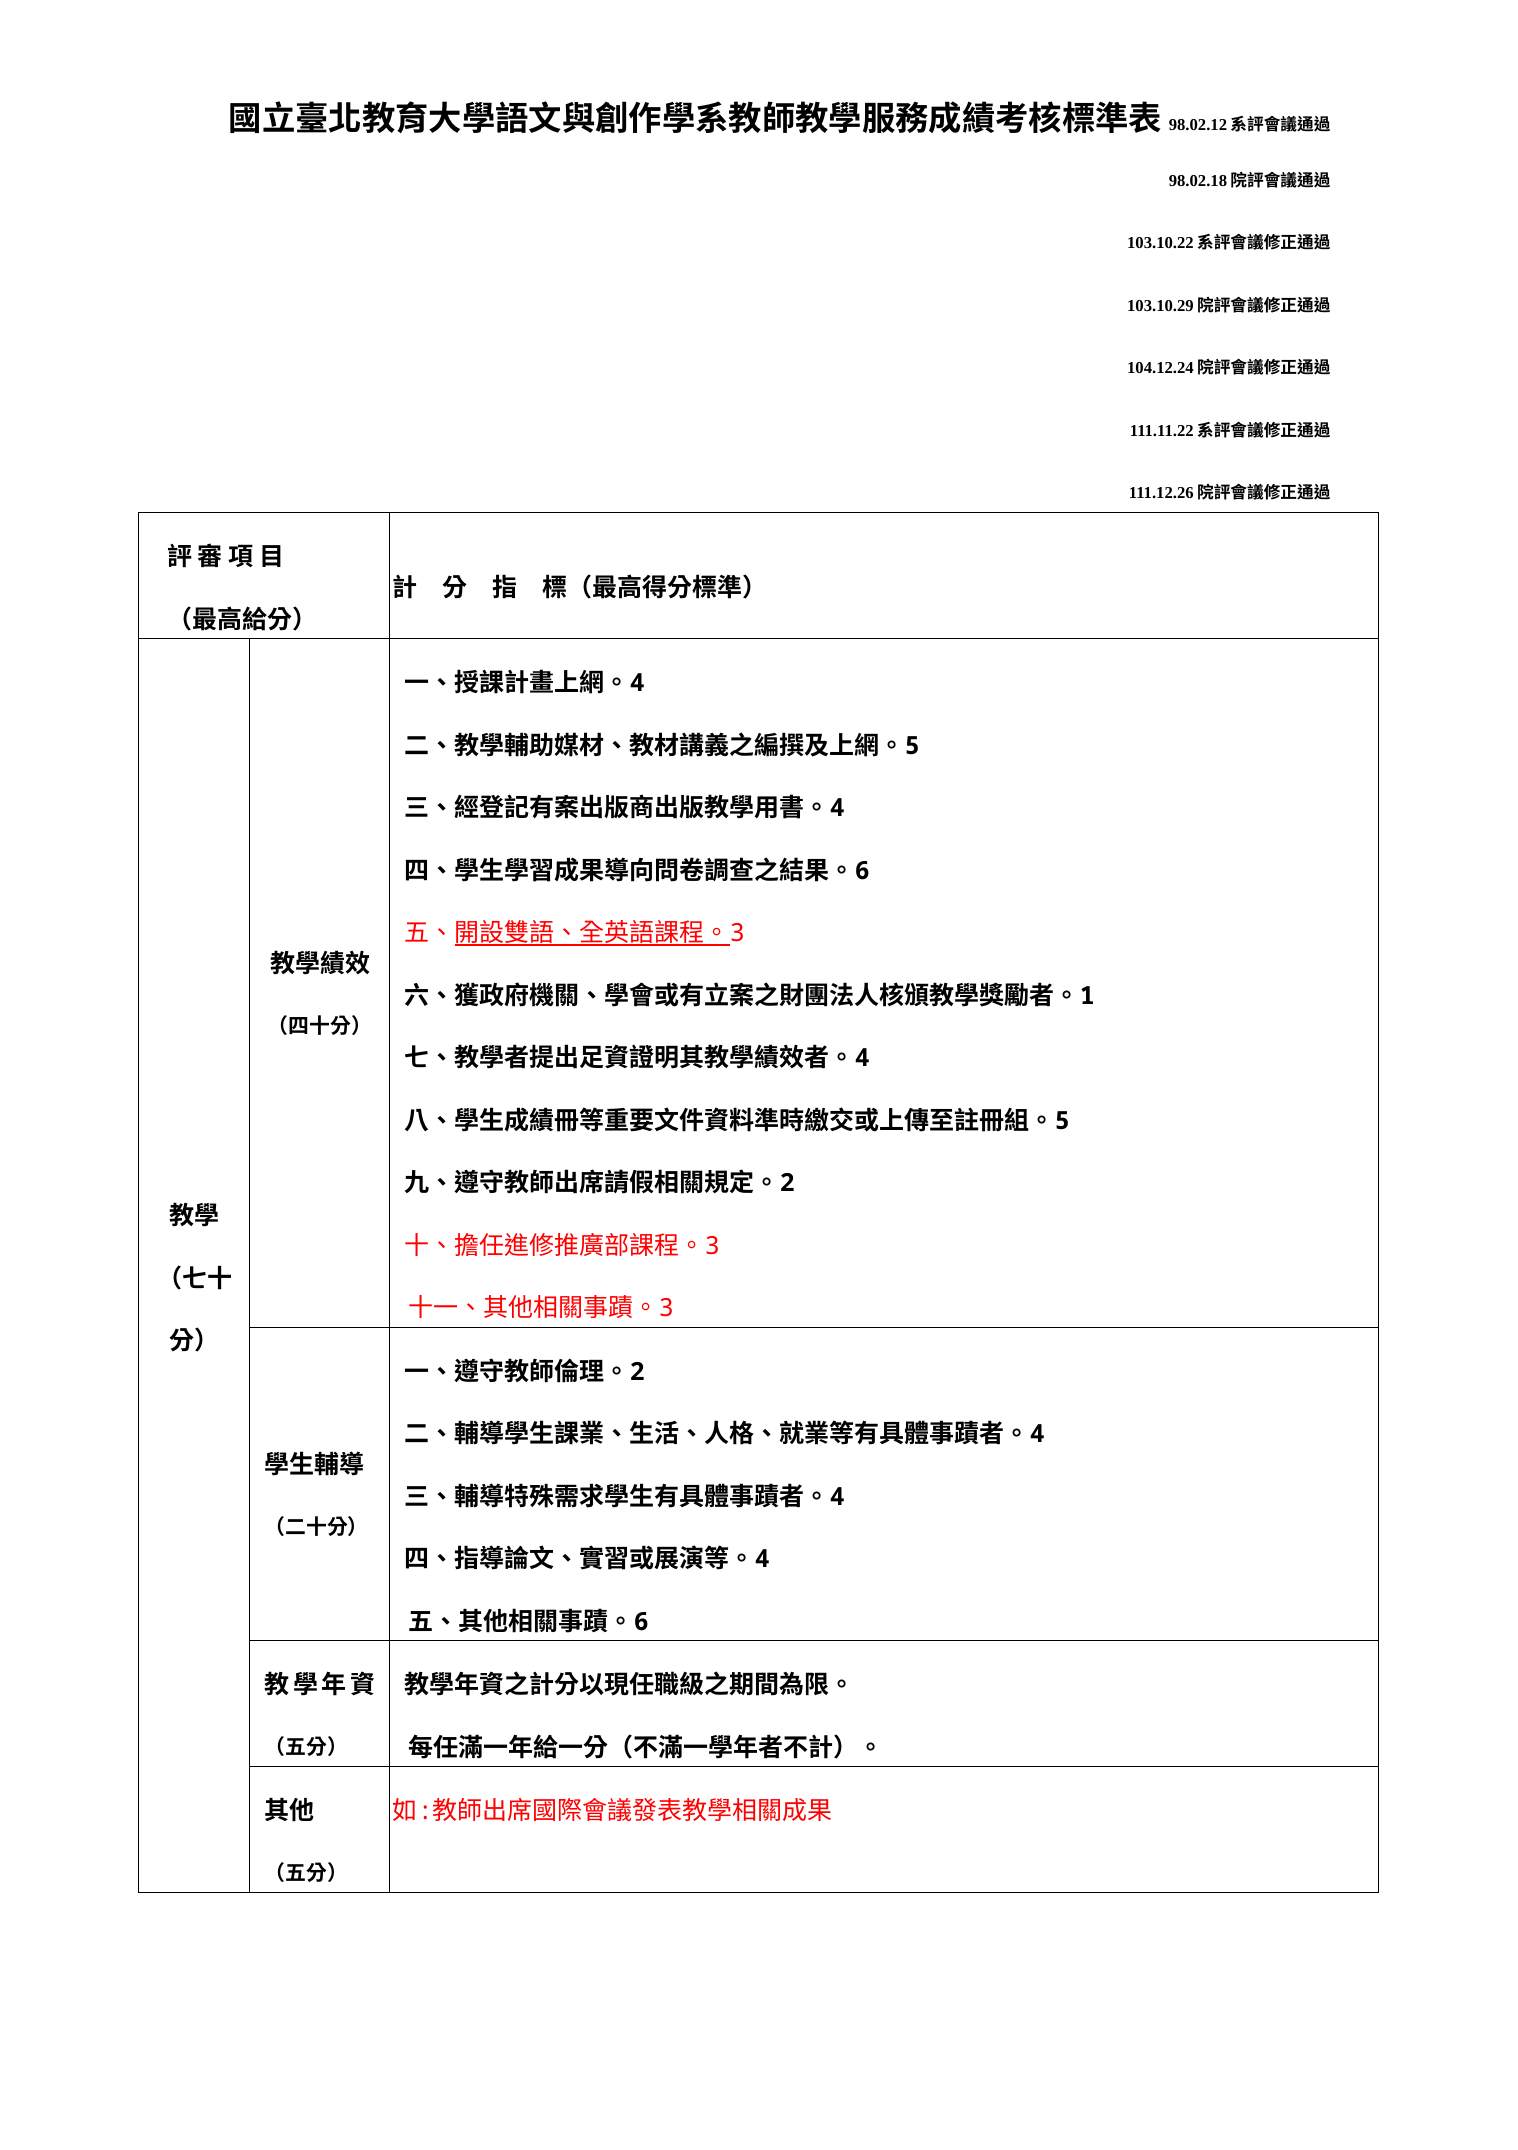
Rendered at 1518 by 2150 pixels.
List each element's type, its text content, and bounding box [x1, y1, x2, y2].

table_cell 一、遵守教師倫理。2 二、輔導學生課業、生活、人格、就業等有具體事蹟者。4 三、輔導特殊需求學生有具體事蹟者。4 四、指導論文、實習或展演等。4 五、其他相關事蹟。6 [390, 1328, 1378, 1640]
text 103.10.29院評會議修正通過 104.12.24院評會議修正通過 111.11.22系評會議修正通過 111.12.26院評會議修正通過 [187, 262, 1330, 512]
table_cell 其他 （五分） [250, 1767, 389, 1892]
table_cell 一、授課計畫上網。4 二、教學輔助媒材、教材講義之編撰及上網。5 三、經登記有案出版商出版教學用書。4 四、學生學習成果導向問卷調查之結果。6 五、開設雙語、全英語課程。3 六、獲政府機關、學會或有立案之財團法人核頒教學獎勵者。1 七、教學者提出足資證明其教學績效者。4 八、學生成績冊等重要文件資料準時繳交或上傳至註冊組。5 九、遵守教師出席請假相關規定。2 十、擔任進修推廣部課程。3 十一、其他相關事蹟。3 [390, 639, 1378, 1327]
text 國立臺北教育大學語文與創作學系教師教學服務成績考核標準表98.02.12系評會議通過 [187, 74, 1330, 137]
table_cell 教學 （七十分） [139, 639, 249, 1892]
table_header 計 分 指 標（最高得分標準） [390, 513, 1378, 638]
text 103.10.22系評會議修正通過 [187, 199, 1330, 262]
table_cell 如:教師出席國際會議發表教學相關成果 [390, 1767, 1378, 1892]
table_header 評 審 項 目 （最高給分） [139, 513, 389, 638]
text 98.02.18院評會議通過 [187, 137, 1330, 199]
table_cell 學生輔導 （二十分） [250, 1328, 389, 1640]
table_cell 教學年資之計分以現任職級之期間為限。 每任滿一年給一分（不滿一學年者不計）。 [390, 1641, 1378, 1766]
table_cell 教學績效（四十分） [250, 639, 389, 1327]
table_cell 教學年資（五分） [250, 1641, 389, 1766]
